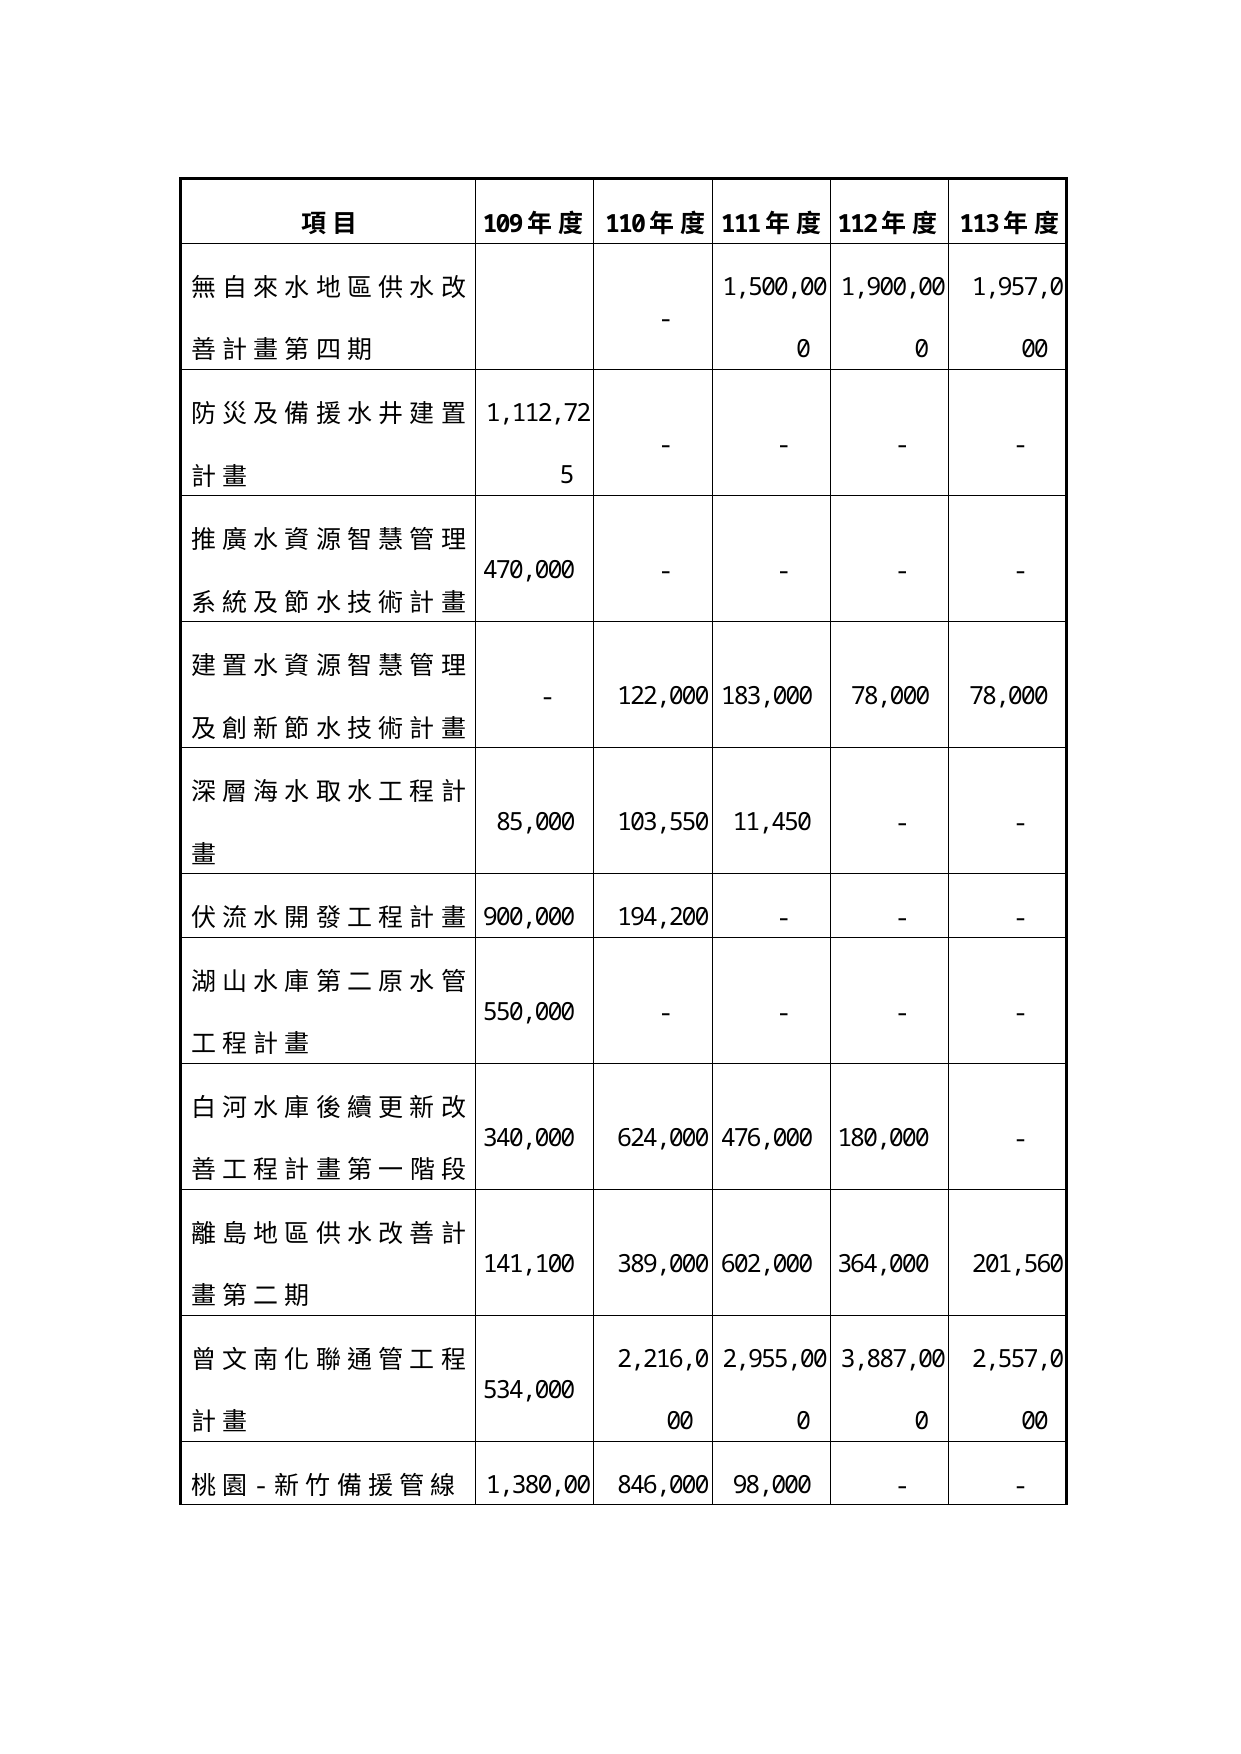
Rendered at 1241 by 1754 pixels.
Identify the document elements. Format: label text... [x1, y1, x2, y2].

table_cell - [831, 938, 948, 1063]
table_cell 183,000 [713, 622, 830, 747]
table_cell 550,000 [476, 938, 593, 1063]
table_cell 推廣水資源智慧管理系統及節水技術計畫 [182, 496, 475, 621]
table_header 113年度 [949, 180, 1065, 243]
table_cell - [949, 496, 1065, 621]
table_cell 11,450 [713, 748, 830, 873]
table_cell - [713, 938, 830, 1063]
table_cell 桃園-新竹備援管線 [182, 1442, 475, 1504]
table_cell [476, 244, 593, 369]
table_cell 2,216,000 [594, 1316, 712, 1441]
table_cell 340,000 [476, 1064, 593, 1189]
table_cell - [713, 370, 830, 495]
table_cell 534,000 [476, 1316, 593, 1441]
table_cell 2,557,000 [949, 1316, 1065, 1441]
table_cell - [831, 370, 948, 495]
table_cell 曾文南化聯通管工程計畫 [182, 1316, 475, 1441]
table_cell - [831, 748, 948, 873]
table_header 109年度 [476, 180, 593, 243]
table_cell - [594, 244, 712, 369]
table_cell - [949, 1064, 1065, 1189]
table_cell 122,000 [594, 622, 712, 747]
table_cell 防災及備援水井建置計畫 [182, 370, 475, 495]
table_header 110年度 [594, 180, 712, 243]
table_cell 3,887,000 [831, 1316, 948, 1441]
table_cell - [713, 496, 830, 621]
table_cell 846,000 [594, 1442, 712, 1504]
table_header 111年度 [713, 180, 830, 243]
table_cell 180,000 [831, 1064, 948, 1189]
table_header 項目 [182, 180, 475, 243]
table_cell 建置水資源智慧管理及創新節水技術計畫 [182, 622, 475, 747]
table_cell 深層海水取水工程計畫 [182, 748, 475, 873]
table_cell 98,000 [713, 1442, 830, 1504]
table_cell - [476, 622, 593, 747]
table_cell - [831, 496, 948, 621]
table_cell - [594, 370, 712, 495]
table_cell 無自來水地區供水改善計畫第四期 [182, 244, 475, 369]
table_cell 470,000 [476, 496, 593, 621]
table_cell - [594, 938, 712, 1063]
table_cell 78,000 [949, 622, 1065, 747]
table_cell - [831, 874, 948, 937]
table_cell - [713, 874, 830, 937]
table_cell 離島地區供水改善計畫第二期 [182, 1190, 475, 1315]
table_cell 2,955,000 [713, 1316, 830, 1441]
table_cell - [949, 748, 1065, 873]
table_cell 103,550 [594, 748, 712, 873]
table_cell - [949, 938, 1065, 1063]
table_cell - [831, 1442, 948, 1504]
table_cell 364,000 [831, 1190, 948, 1315]
table_cell 476,000 [713, 1064, 830, 1189]
table_cell 78,000 [831, 622, 948, 747]
table_cell 85,000 [476, 748, 593, 873]
table_cell 389,000 [594, 1190, 712, 1315]
table_cell 602,000 [713, 1190, 830, 1315]
table_cell 1,957,000 [949, 244, 1065, 369]
table_cell 624,000 [594, 1064, 712, 1189]
table_cell 900,000 [476, 874, 593, 937]
table_cell 1,900,000 [831, 244, 948, 369]
table_cell 白河水庫後續更新改善工程計畫第一階段 [182, 1064, 475, 1189]
table_header 112年度 [831, 180, 948, 243]
table_cell - [594, 496, 712, 621]
table_cell - [949, 874, 1065, 937]
table_cell 1,380,00 [476, 1442, 593, 1504]
table_cell 1,112,725 [476, 370, 593, 495]
table_cell - [949, 370, 1065, 495]
table_cell 湖山水庫第二原水管工程計畫 [182, 938, 475, 1063]
table_cell 201,560 [949, 1190, 1065, 1315]
table_cell 伏流水開發工程計畫 [182, 874, 475, 937]
table_cell 194,200 [594, 874, 712, 937]
table_cell 141,100 [476, 1190, 593, 1315]
table_cell - [949, 1442, 1065, 1504]
table_cell 1,500,000 [713, 244, 830, 369]
